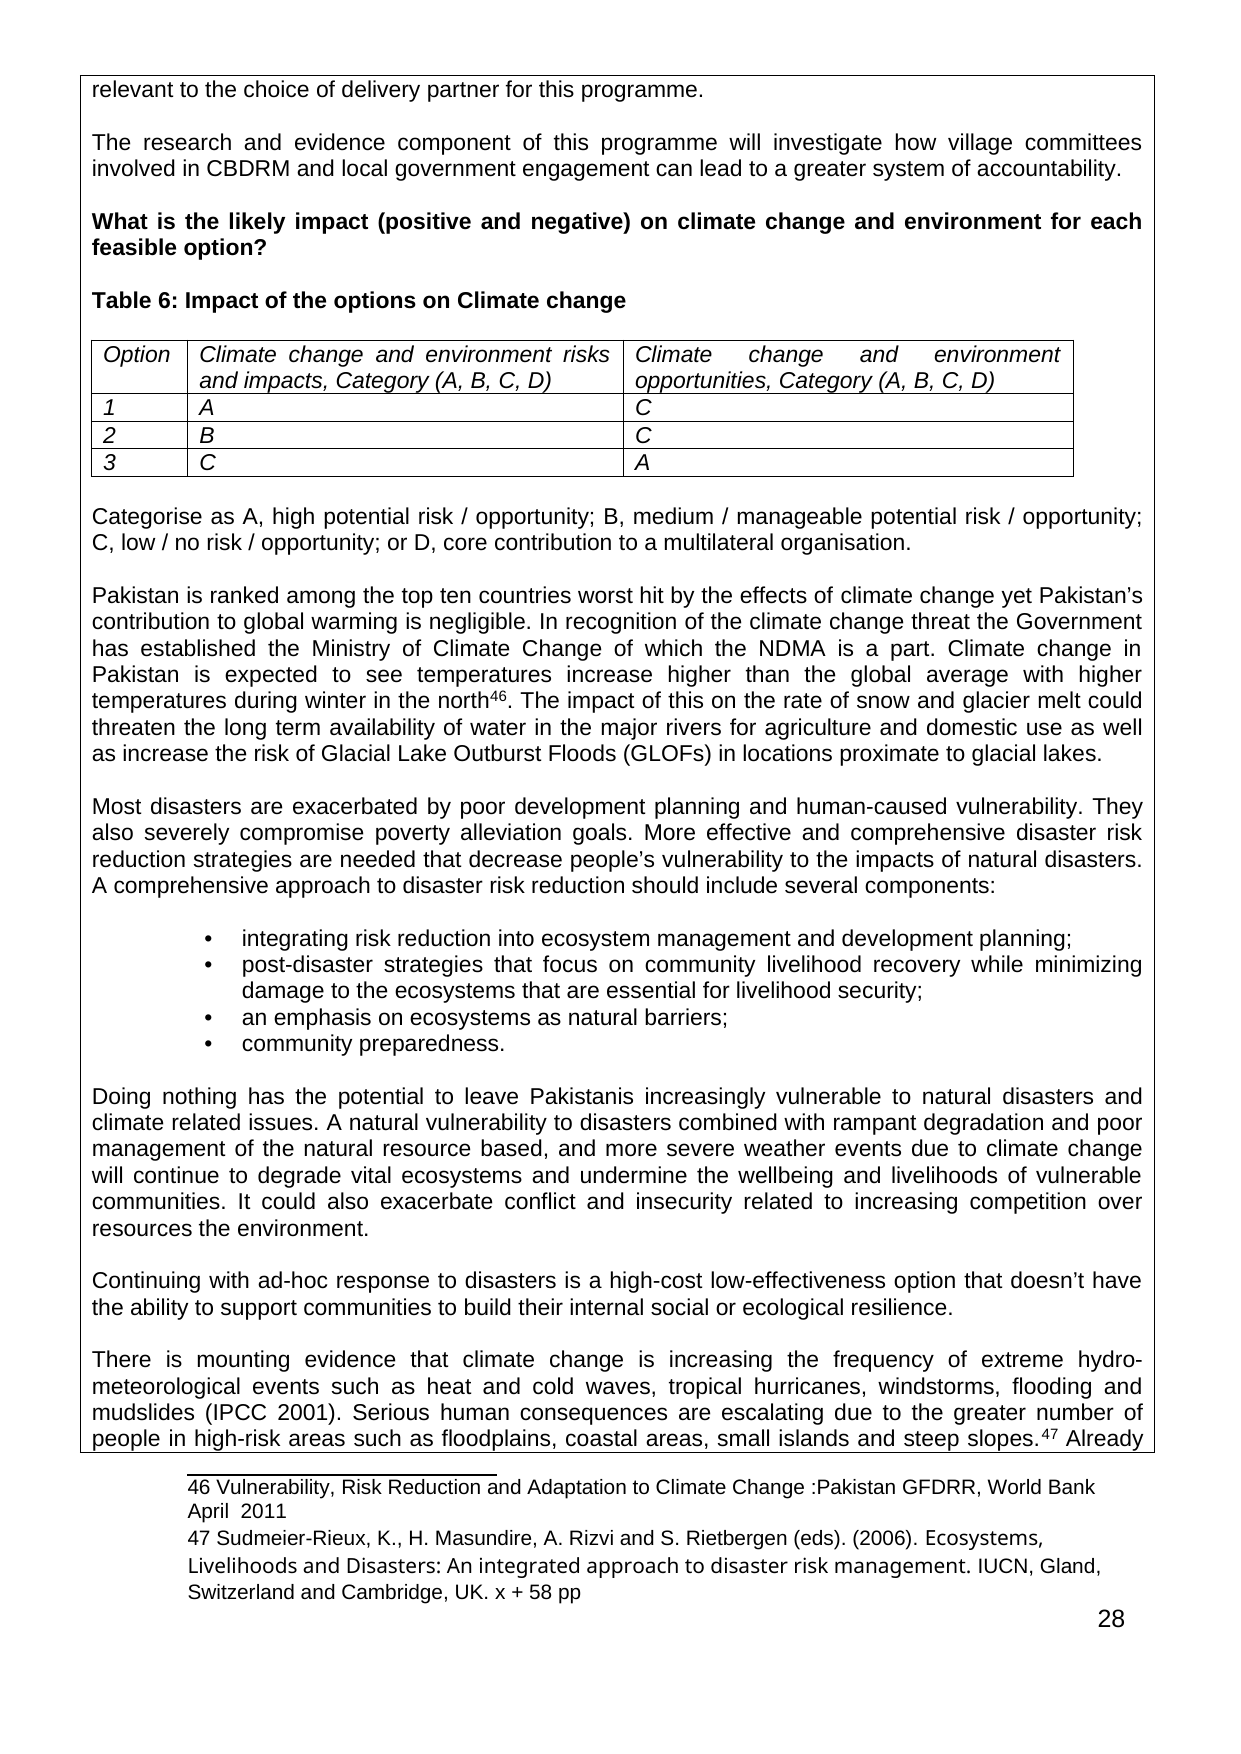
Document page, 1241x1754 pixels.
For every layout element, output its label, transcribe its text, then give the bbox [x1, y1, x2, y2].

table_cell C [624, 422, 1073, 448]
table_cell 3 [92, 449, 187, 476]
table_cell C [188, 449, 623, 476]
table_header Climate change and environment opportunities, Category (A, B, C, D) [624, 341, 1073, 393]
table_header Option [92, 341, 187, 393]
table_header Climate change and environment risks and impacts, Category (A, B, C, D) [188, 341, 623, 393]
table_cell B. Assessing the strength of the evidence base for each feasible option Table 5: Quality of the evidence base [In Table 5 the quality of evidence for each option is rated as either Strong, Medium or Limited] CBDRM: Investment in disaster resilience in Pakistan has historically been under-funded. While there is considerable literature on approaches to disaster risk reduction, lessons learned and future risk assessments, the evidence on the impact of CBDRM and what works at scale is limited. Globally there are a number of well-grounded studies on CBDRM. For example, evidence from IFRC on CBDRM programmes carried out in over 700 communities as part of the Tsunami Recovery Programme (TRP) illustrates highlights successful interventions and the importance of community participation and ownership of the CBDRR programme, and the need for integration of CBDRR programmes with other sectors and local governance structures. The US-funded CBDRM programme delivered through the NGO Concern is providing early indications of success, with community-selected structures successfully withstanding floods in 2012. The same project reports enhanced awareness amongst communities, and ability to demand support from local government, and to hold it accountable. Emergency response teams formed in the wake of the 2005 earthquake respond as required, as fire-fighters do. Two studies (DFID 2005 and Mechler 2005) reviewed the evidence base for benefit to cost ratios for community based adaptation and DRR in 2005. The DFID study concluded that, “research into the costs of natural disasters and the costs and benefits of DRR measures is not well developed, and much of the evidence is anecdotal. However, a number of bottom-up, or micro-economic assessments, of DRR measures have also been undertaken. These typically examine a proposed package of DRR measures for a specific area. Such studies have identified a wide range of DRR measures with positive benefit-cost ratios. The benefit-cost ratios are obviously heavily dependent upon local circumstances (for example construction cost, efficacy of DRR measure, value of assets and numbers of persons affected), but the studies demonstrate the potential for economically effective DRR measures in developing countries. This evidence strongly suggests that there can be positive economic returns from DRR measures, and that additional development benefits can be realised”. Mechler (2005) reviews the literature on the efficiency and net benefits of preventive disaster management measures in reducing and avoiding disaster impacts. The author finds that large returns to preventive measures have been found in studies appraising the potential benefits before implementation, or evaluating the actual benefits ex-post (a summary of the 11 studies reviewed is provided in the Annex A). Benefit to cost ratios were £2 for every £1 invested or higher. In a subsequent paper, Linnerooth-Bayer and Mechler (2008) updated this analysis and found that in many contexts every Euro invested in risk prevention returns roughly 2 to 4 Euros in terms of avoided or reduced disaster impacts on life, property, economy and environment. A DFID-funded project in Malawi supporting crop diversification, soil and water conservation, and provision of drought-resistant livestock, has yielded positive benefit cost ratios (calculated at a discount rate of 10%) between 24.30 and 37.32 depending on the underlying assumptions (Medium; small scale study but independent and controlled); The Chars Livelihoods Programme in Bangladesh has used community public works, to raise more than 100,000 homesteads on the riverine chars above the 1998 record flood levels. In addition it provides women (55,000 by 2010) with productive assets to reduce income poverty and strengthen further their resilience. A DFID study concluded that the plinths had a benefit to cost ratio of 4.3 to 1 and the assets 7.9 to 1. (Medium evidence). An independent, controlled, longitudinal study in four chars villages confirmed that the improvements made in the livelihoods of flood prone households continued over time. It identified additional qualitative benefits for women from the programme, including greater social inclusion, confidence and empowerment. (Strong evidence, independent and controlled); The DFID-funded Protracted Relief Programme in Zimbabwe has shown that small scale projects (for example conservation farming; seeds, fertilisers and small stock distribution; crop diversification) aimed at increasing food security have led to benefits outweighing costs by between 1.6 and 17.2 times depending on the intervention. The package of interventions resulted in an Internal Rate of Return of 44% (calculated using a discount rate of 12%). (Strong evidence; large scale and programme designed taking account of drought risk); The Risk to Resilience Study Team (2009) reviewed drought- and flood- risk reduction strategies in India, Nepal and Pakistan. The review shows that individual measures have positive BCRs (between 1 and 8.55) and in some cases well above those achieved through other common development investments (Strong evidence); Venton and Venton (2004) looked at two community-based projects in Bihar and Andhra in India, the former vulnerable to floods and the latter to both floods and droughts. The economic analysis shows benefit-cost ratios (BCR) (at 10% discount rate) of 3.76 and 13.38 respectively (Medium evidence; small-scale study). There is good evidence that CBDRM can be effective on a small-scale in reducing the risks from extreme climate events, but there only limited evidence on value for money in terms of benefits and costs. One of two recent studies demonstrated benefit/cost ratios of 3.49 and the other of between 1.13 and 2.04. Both examples are from Nepal and involved programmes covering fewer than 1000 households with unit costs per person ranging £65 to £150 and per household from £300 to in excess of £1,000. These figures reflect significantly different contexts, approaches and household sizes. (Medium evidence; more evidence needed “at scale”); Other than looking at interim results, there has not been a great deal of research into CBDRM. 3ie have begun a systematic review to look at whether community based disaster risk management initiatives reduce the social and economic cost of disasters. Their preliminary review reaffirms the conclusion from others that there is not the literature available to draw significant conclusions. Work within the community based adaptation sector is applicable to much of what this programme aims to achieve through CBDRM. A longitudinal monitoring and evaluation study involving a broad consortium of partners in Bangladesh will build an evidence base on community based adaptation. While there have been an increasing number of programmes focusing on CBDRM in Pakistan, activity and approaches have not always been systematic or co-ordinated and there are few rigorous assessments or evaluations. A GSDRC Helpdesk report commissioned to inform this business case consolidates existing evidence and expert views on the key factors influencing the effectiveness or otherwise of CBDRM in the Pakistan context. An important factor identified for successful CBDRM programming in Pakistan was deep and sustained engagement with communities to incorporate communities’ own DRR insights and practices and foster community ownership and programme sustainability. Initial formative research is vital to identify drivers and barriers to change, and to map the socio-economic dynamics and divisions in a community. Successful CBDRM approaches ensure the inclusion of the needs and priorities of different groups (including the poorest, women, minorities, disabled people and other excluded groups) which may vary. For example, local authorities and men in communities tended to emphasise technical solutions and physical infrastructure to promote resilience, while women in some contexts prioritised measures to support health, hygiene promotion, nutrition and livelihoods. Due to the need for this intensive work with communities, the success or failure of CBDRM in Pakistan often hinges on NGO partners’ capacity and skills to carry out this work in an effective and inclusive way. Studies of CBDRM in Pakistan also highlighted the importance of strengthening government DRR institutions, especially at the local level, and the linkages between different levels of governance. The need for a comprehensive, multi-sectoral approach to resilience, including livelihoods, social and economic recovery as well as infrastructure is seen as central to success. The significant impact of wider systemic changes on resilience such as improved mobile communications, expansion of financial services, and transport networks should be considered, as should the wide variations in environment and socio-cultural dynamics between regions and communities in Pakistan. Opportunities for this programme to contribute to an evidence base of CBDRM at scale: The evidence allows us to conclude that the benefits of adopting a disaster risk reduction approach to build resilience exceed the costs in the vast majority of cases. This programme will develop an evidence based narrative that clearly demonstrates to what extent households and communities can be seen to be ‘resilient’ from CBDRM. The programme will be implemented at a sufficiently large scale to allow an assessment to be made of the fiscal impact of major CBDRM investments, and also an assessment of the scope to scale up further. The real test will only come when systems undergo “real life” stress from a major disaster, and this will mean that proxy indicators which be needed so that conclusions can be drawn. Government capacity: The capacity of local governments to formulate and implement DRM strategies is uneven and not well understood. In Mexico, decentralization and local governance reform have proved to be critical, creating opportunities for more inclusive, effective approaches to reducing the risks associated with hurricanes. Findings indicate that the building disaster resilience in Indonesia has been driven by the existence of the necessary regulatory policies and frameworks and the participation of various non-government stakeholders What is required is a much bigger body of empirical studies from specific crises, helping us to understand exactly what did give some people more resilience, and helping us to understand what can realistically be achieved in the aftermath of such disasters. There are various qualitative reports which highlight the need for sufficient government capacity in this area. The SREX report notes that the ability of governments to implement disaster risk management responsibilities differs significantly across countries, depending on their capacity and resource constraints. Governments (and other spending organisations) sometimes fail to provide disaster risk reduction and other adaptation goods and services because they: (i) Lack institutional capacity; (ii) Are uncertain about when disasters will occur; (iii) Have limited knowledge and experience of the costs of disasters and the benefits of early action. On addressing the capacity of national systems to prepare and respond to emergencies, UNISDR (2010) states that local government play an important role in complementing community involvement in implementing disaster risk reduction in four ways: Coordinating and sustaining a multi-level, multi stakeholder platform to promote disaster risk reduction in the region or for a specific hazard; Engaging communities and citizens with disaster risk reduction activities and link their concerns with government priorities; Strengthening their own institutional capacities and implementing practical disaster risk reduction actions by themselves; Devising and implementing innovative tools and techniques for disaster risk reduction, which can be replicated elsewhere or scaled up nationwide. There is further evidence that can be drawn from related DFID programmes, such as the Comprehensive Disaster Management Programme managed by UNDP in Bangladesh, which will be relevant to the choice of delivery partner for this programme. The research and evidence component of this programme will investigate how village committees involved in CBDRM and local government engagement can lead to a greater system of accountability. What is the likely impact (positive and negative) on climate change and environment for each feasible option? Table 6: Impact of the options on Climate change Categorise as A, high potential risk / opportunity; B, medium / manageable potential risk / opportunity; C, low / no risk / opportunity; or D, core contribution to a multilateral organisation. Pakistan is ranked among the top ten countries worst hit by the effects of climate change yet Pakistan’s contribution to global warming is negligible. In recognition of the climate change threat the Government has established the Ministry of Climate Change of which the NDMA is a part. Climate change in Pakistan is expected to see temperatures increase higher than the global average with higher temperatures during winter in the north. The impact of this on the rate of snow and glacier melt could threaten the long term availability of water in the major rivers for agriculture and domestic use as well as increase the risk of Glacial Lake Outburst Floods (GLOFs) in locations proximate to glacial lakes. Most disasters are exacerbated by poor development planning and human-caused vulnerability. They also severely compromise poverty alleviation goals. More effective and comprehensive disaster risk reduction strategies are needed that decrease people’s vulnerability to the impacts of natural disasters. A comprehensive approach to disaster risk reduction should include several components: integrating risk reduction into ecosystem management and development planning; post-disaster strategies that focus on community livelihood recovery while minimizing damage to the ecosystems that are essential for livelihood security; an emphasis on ecosystems as natural barriers; community preparedness. Doing nothing has the potential to leave Pakistanis increasingly vulnerable to natural disasters and climate related issues. A natural vulnerability to disasters combined with rampant degradation and poor management of the natural resource based, and more severe weather events due to climate change will continue to degrade vital ecosystems and undermine the wellbeing and livelihoods of vulnerable communities. It could also exacerbate conflict and insecurity related to increasing competition over resources the environment. Continuing with ad-hoc response to disasters is a high-cost low-effectiveness option that doesn’t have the ability to support communities to build their internal social or ecological resilience. There is mounting evidence that climate change is increasing the frequency of extreme hydro-meteorological events such as heat and cold waves, tropical hurricanes, windstorms, flooding and mudslides (IPCC 2001). Serious human consequenc­es are escalating due to the greater number of people in high-risk areas such as floodplains, coastal areas, small islands and steep slopes. Already fragile ecosystems continue to be degraded, decreasing environmental resilience to such extreme events and constraining the abilities of communities to draw on a solid natural resource base for basic supplies such as water and fuel after disasters. Healthy ecosystems reduce the likelihood of certain disasters occurring as well as provide greater protection and livelihood buffers against natural disasters that do occur. As such, investing in healthy ecosystems and green infrastructure supports both long term resilience and preparedness and is a critical part of DRM in the medium and long term. Supporting this will require working with a wider range of agencies which have responsibilities for environmental functions than those focused directly on the predicting disasters and supporting those affected. Some – although not all – of these environmental services can be managed and rehabilitated through villagers, and communities working together to protect them as a common good, depending on the scale at which they need to be maintained. Natural barriers are cost-effective insurance against many types of natural disasters. Preventing loss is significantly less expensive than reconstituting liveli­hoods, and prevention measures need to be mainstreamed into disaster risk reduction. Such measures include investing in ecosystems such as sand dunes, mangrove belts, coral reefs, wetlands and use of forested slopes as barriers. Community preparedness and reducing population vulnerability through devel­opment planning are also important. Natural disasters and the responses to them have a negative impact on biodiversity. Disasters can affect biodiversity through the spread of invasive species, mass species mortality and loss of habitat. Poorly planned post-disaster response and reconstruction work often do more damage to biodiversity than the disaster itself. This in turn threatens the ecosystem services — including food and medicinal plants and animals, clean water and air and buffers from extreme natural events — that are critical to people’s livelihoods. Damage to biodiversity can be aftermath caused by the clean-up after a disaster, as well as by the disaster itself. In the of the 2004 tsunami, a number of inappropriate clean-up methods, along with resettlement of disaster victims in environmentally fragile ar­eas, had serious impacts on ecosystems and the recovery of human livelihoods. Dump­ing debris in coastal wetlands blocked drainage, increased human disease and reduced the production of fish and other goods upon which local people depend. Bulldozing of beaches and improper ecosystem rehabilitation led to the spread of invasive species. Using unsustainable sources of building materials — sand from dunes essential to coastal protection, cement from coral reefs and wood from coastal forests — led to the loss of biodiversity and increased people’s vulnerability to future disasters. DFID’s Climate and Environment Department is preparing a wider Asia and Africa programme on Building Resilience and Adaptation to Climate Extremes with support from the International Climate Fund that reflects and has synergies with this programme in Pakistan. BDRP will not directly address climate change issues but will remain sensitive to any activities that may cause environmental degradation. Weak management and poor farming practices in Pakistan have adversely affected water resources, and exacerbated water-related problems. These in turn have affected food production, and the availability of safe water for drinking. Stripping land of its natural vegetation, for example, results in increased flooding, erosion, hillside instability, and reduced water infiltration. The project will operate in areas where natural resources have been degraded as a consequence of a range of natural disasters and future climate change will only exacerbate the situation. Any community-based DRR mitigation and agricultural emergency response, recovery and rehabilitation measures promoted by the Project must not only be financially and economically viable, but environmentally and socially sustainable. In this context, the Project would ensure that such climate change adaptation measures do not entail significant (or potentially irreversible) negative environmental impact and this can be pursued as part of wider efforts to ensure conflict sensitivity of the programme. Many of the interventions that communities will implement will directly address past land use and utilisation patterns that are deleterious to the environment and may be important drivers of conflict and insecurity in the Pakistan context. Hazard assessment will result in identification of features such as hill slopes that have been denuded, blocked drainage channels that exacerbate the effects of flash floods and irrigation infrastructure on flood plains that impede natural water flows. Communities will be made aware of the impact that such activities have and supported to come together around approaches to proactively manage, protect, and in some cases rehabilitate the resources on which they depend, so as to reduce the impact of future disasters. Most healthy ecosystems can rebound naturally from a stress event if it is not pro­longed or repeated. Human-induced stresses, however, such as loss of habitat, unsus­tainable forest practices, overgrazing and extreme hydro-meteorological events result­ing from climate change, lead to irreversible disturbance to ecosystems, in turn causing irreversible loss of biodiversity. Changes in ecosystems will affect the sup­ply of water, fuel wood and other services that affect human health and agricultural production (IPCC 2001). Extreme climate conditions will lead to reduced biodiver­sity, reduced ecosystem protection, and inevitably, increased human vulnerability to natural hazards. Despite these positive features there may be certain environmental and conflict sensitivity issues associated with physical CBDRM activities financed through the Village Resilience Fund which might have adverse local effects (e.g. consequences of community-based construction and plantation works and land re-distribution schemes). All plans for village infrastructure particularly those that involve small-scale water management such as bund construction and diversion canals will be scrutinised both on their technical specifications and their potential impact on the environment (including social and political dimensions) before approval. This may require a local environmental and social impact assessment and further mitigation with suitable preventive actions. Working through green infrastructure is preferable to ‘hard’ engineering solutions such as concrete defences as they tend to be low cost, provide multiple benefit flows, and prevent maladaptation as they work to absorb impacts rather than deflecting them (i.e. wetlands absorbing storm surges rather than concrete storm barriers deflecting them to adjacent communities). However the resilient shelter methodologies to be introduced and supported under the CBDRM component have been developed with environmental concerns to the fore. They maximise the use of local materials as far as possible, preferring mud bricks and avoiding methodologies with high carbon footprints such as kiln-fired bricks and concrete. Resilient livelihoods practices and options will also reflect the critical needs to protect the environment from the effects of extreme storm events, for example by incorporating effective watershed management methodologies and vegetative slope stabilisation techniques. Improved agronomic practices such as drought and flood-tolerant varieties, forecasting tools, conservation tillage, cover crops, integration of perennials, and other practices can help raise production, enrich soil organic matter, and ensure that more rainfall is absorbed and used for production. Any shift in climate variations will have a profound effect in a country where 43% of people are still engaged in agriculture and heavily dependent on agricultural production. Future weather predictions suggest a need for location specific adaptions to cropping patterns. DFID is already supporting FAO to investigate new and improved agricultural technologies and practices, specifically for resource poor smallholder men and women farmers in areas prone to severe hazards. Under the DFID Pakistan’s 2013 Predictable Emergencies Programme FAO are piloting the use of short-season rice varieties that can be harvested before the main monsoon season and floating rice for areas regularly inundated. Large areas of irrigated land no longer support agriculture due to increased salinity. We will finance further research on a range of salt-tolerant crop varieties as well as crops that are more drought resistant. Other research involving a range of institutions will include resilient and environmentally sensitive shelter and livelihoods programmes.. This research will link to emergency humanitarian response, to ensure that emergency interventions, in their haste to deliver humanitarian support, do not adopt approaches that undermine environmental objectives, or long term resilience. The programme will also develop links with other DFID programmes such as the Global Resilience Action Programme (GRAP) and Building Resilience and Adaptation to Climate Extreme Disasters (BRACED) programme. [81, 76, 1154, 1452]
table_cell A [624, 449, 1073, 476]
table_cell 1 [92, 394, 187, 421]
table_cell B [188, 422, 623, 448]
table_cell C [624, 394, 1073, 421]
table_cell A [188, 394, 623, 421]
table_cell 2 [92, 422, 187, 448]
